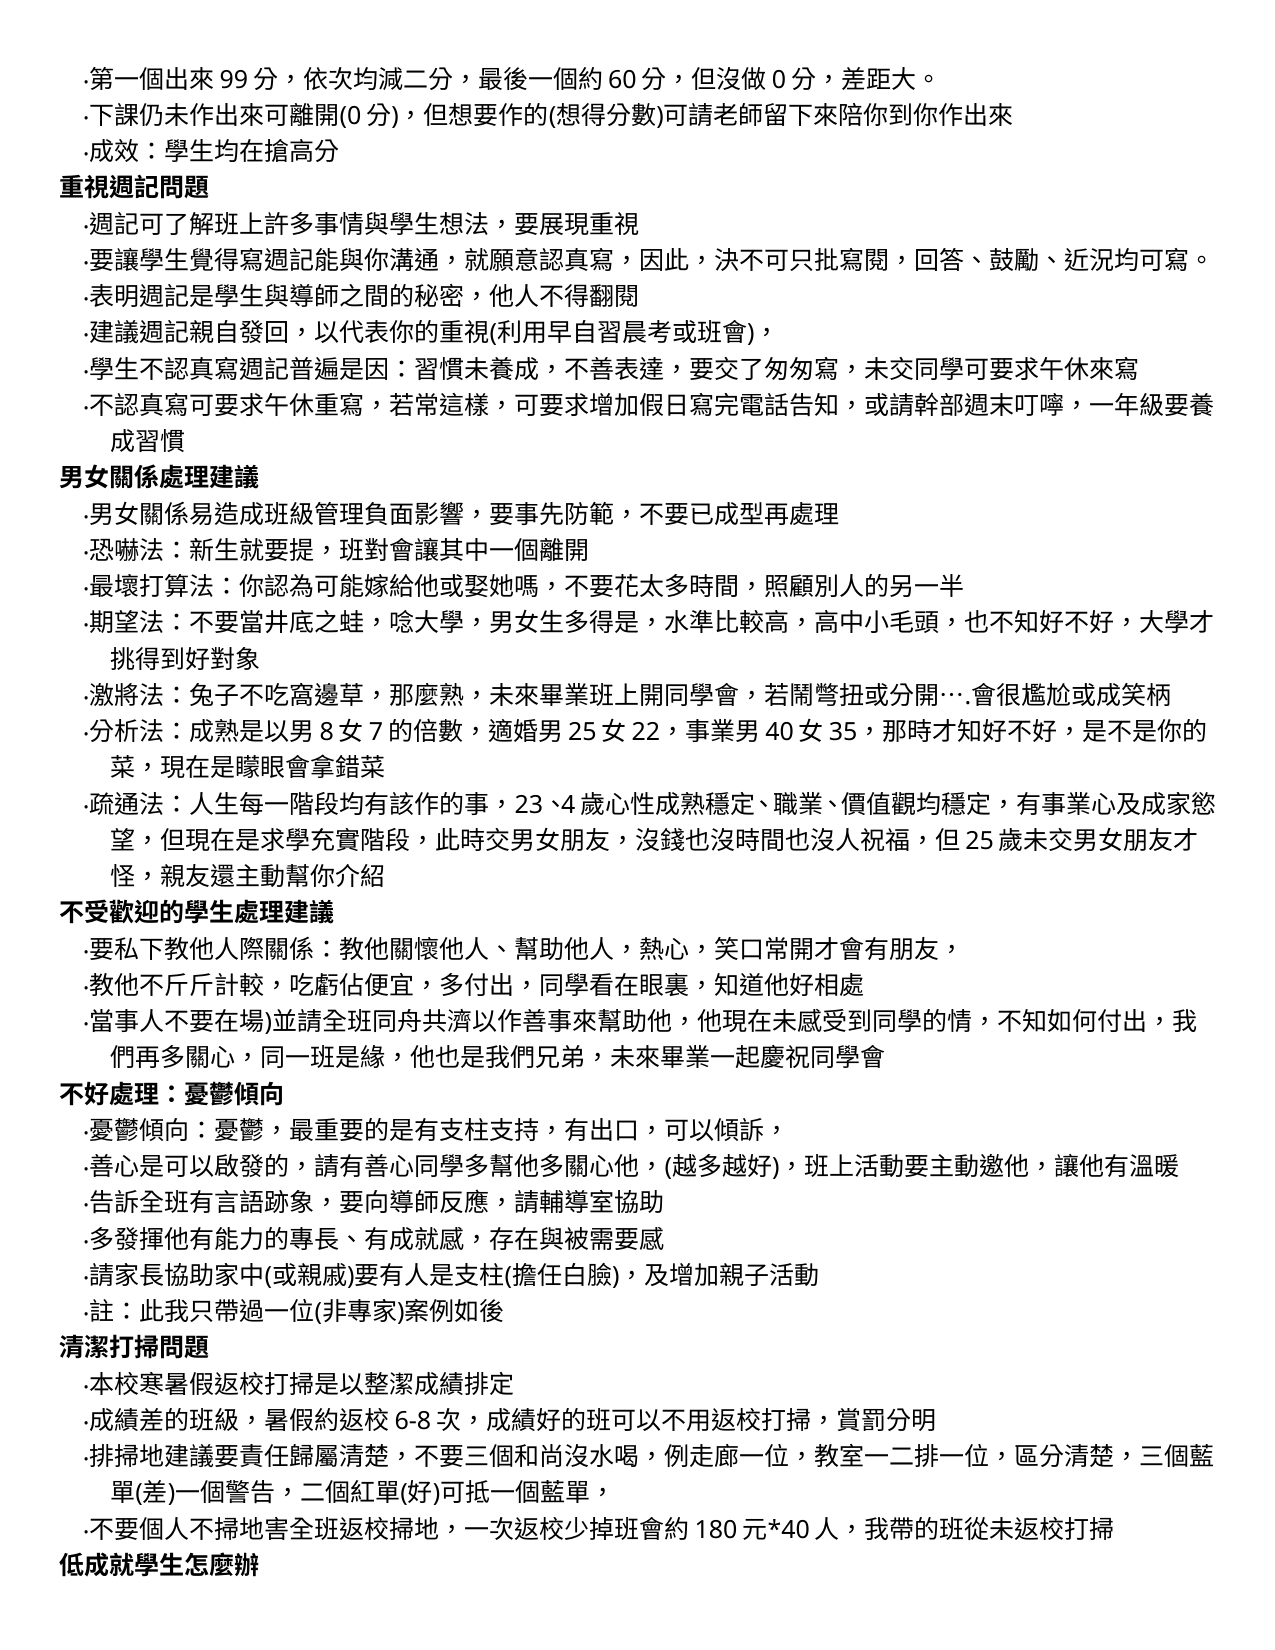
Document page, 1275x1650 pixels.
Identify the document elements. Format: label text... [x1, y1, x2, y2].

text ‧排掃地建議要責任歸屬清楚，不要三個和尚沒水喝，例走廊一位，教室一二排一位，區分清楚，三個藍單(差)一個警告，二個紅單(好)可抵一個藍單， [83, 1437, 1216, 1509]
text 清潔打掃問題 [59, 1328, 1216, 1364]
text 低成就學生怎麼辦 [59, 1545, 1216, 1582]
text 不受歡迎的學生處理建議 [59, 893, 1216, 929]
text ‧建議週記親自發回，以代表你的重視(利用早自習晨考或班會)， [83, 313, 1216, 349]
text ‧不要個人不掃地害全班返校掃地，一次返校少掉班會約180元*40人，我帶的班從未返校打掃 [83, 1509, 1216, 1545]
text ‧成效：學生均在搶高分 [83, 132, 1216, 168]
text ‧不認真寫可要求午休重寫，若常這樣，可要求增加假日寫完電話告知，或請幹部週末叮嚀，一年級要養成習慣 [83, 385, 1216, 458]
text ‧期望法：不要當井底之蛙，唸大學，男女生多得是，水準比較高，高中小毛頭，也不知好不好，大學才挑得到好對象 [83, 603, 1216, 675]
text ‧恐嚇法：新生就要提，班對會讓其中一個離開 [83, 530, 1216, 567]
text ‧成績差的班級，暑假約返校6-8次，成績好的班可以不用返校打掃，賞罰分明 [83, 1400, 1216, 1437]
text ‧當事人不要在場)並請全班同舟共濟以作善事來幫助他，他現在未感受到同學的情，不知如何付出，我們再多關心，同一班是緣，他也是我們兄弟，未來畢業一起慶祝同學會 [83, 1002, 1216, 1074]
text ‧分析法：成熟是以男8女7的倍數，適婚男25女22，事業男40女35，那時才知好不好，是不是你的菜，現在是矇眼會拿錯菜 [83, 712, 1216, 784]
text ‧男女關係易造成班級管理負面影響，要事先防範，不要已成型再處理 [83, 494, 1216, 530]
text ‧註：此我只帶過一位(非專家)案例如後 [83, 1292, 1216, 1328]
text ‧多發揮他有能力的專長、有成就感，存在與被需要感 [83, 1219, 1216, 1255]
text ‧激將法：兔子不吃窩邊草，那麼熟，未來畢業班上開同學會，若鬧彆扭或分開….會很尷尬或成笑柄 [83, 675, 1216, 712]
text ‧教他不斤斤計較，吃虧佔便宜，多付出，同學看在眼裏，知道他好相處 [83, 965, 1216, 1002]
text ‧週記可了解班上許多事情與學生想法，要展現重視 [83, 204, 1216, 240]
text ‧學生不認真寫週記普遍是因：習慣未養成，不善表達，要交了匆匆寫，未交同學可要求午休來寫 [83, 349, 1216, 385]
text 不好處理：憂鬱傾向 [59, 1074, 1216, 1110]
text ‧本校寒暑假返校打掃是以整潔成績排定 [83, 1364, 1216, 1400]
text ‧疏通法：人生每一階段均有該作的事，23、4歲心性成熟穩定、職業、價值觀均穩定，有事業心及成家慾望，但現在是求學充實階段，此時交男女朋友，沒錢也沒時間也沒人祝福，但25歲未交男女朋友才怪，親友還主動幫你介紹 [83, 784, 1216, 893]
text ‧請家長協助家中(或親戚)要有人是支柱(擔任白臉)，及增加親子活動 [83, 1255, 1216, 1292]
text ‧告訴全班有言語跡象，要向導師反應，請輔導室協助 [83, 1183, 1216, 1219]
text 重視週記問題 [59, 168, 1216, 204]
text ‧第一個出來99分，依次均減二分，最後一個約60分，但沒做0分，差距大。 [83, 59, 1216, 95]
text ‧表明週記是學生與導師之間的秘密，他人不得翻閱 [83, 277, 1216, 313]
text ‧善心是可以啟發的，請有善心同學多幫他多關心他，(越多越好)，班上活動要主動邀他，讓他有溫暖 [83, 1147, 1216, 1183]
text ‧憂鬱傾向：憂鬱，最重要的是有支柱支持，有出口，可以傾訴， [83, 1110, 1216, 1147]
text ‧要私下教他人際關係：教他關懷他人、幫助他人，熱心，笑口常開才會有朋友， [83, 929, 1216, 965]
text 男女關係處理建議 [59, 458, 1216, 494]
text ‧最壞打算法：你認為可能嫁給他或娶她嗎，不要花太多時間，照顧別人的另一半 [83, 567, 1216, 603]
text ‧下課仍未作出來可離開(0分)，但想要作的(想得分數)可請老師留下來陪你到你作出來 [83, 95, 1216, 132]
text ‧要讓學生覺得寫週記能與你溝通，就願意認真寫，因此，決不可只批寫閱，回答、鼓勵、近況均可寫。 [83, 240, 1216, 277]
